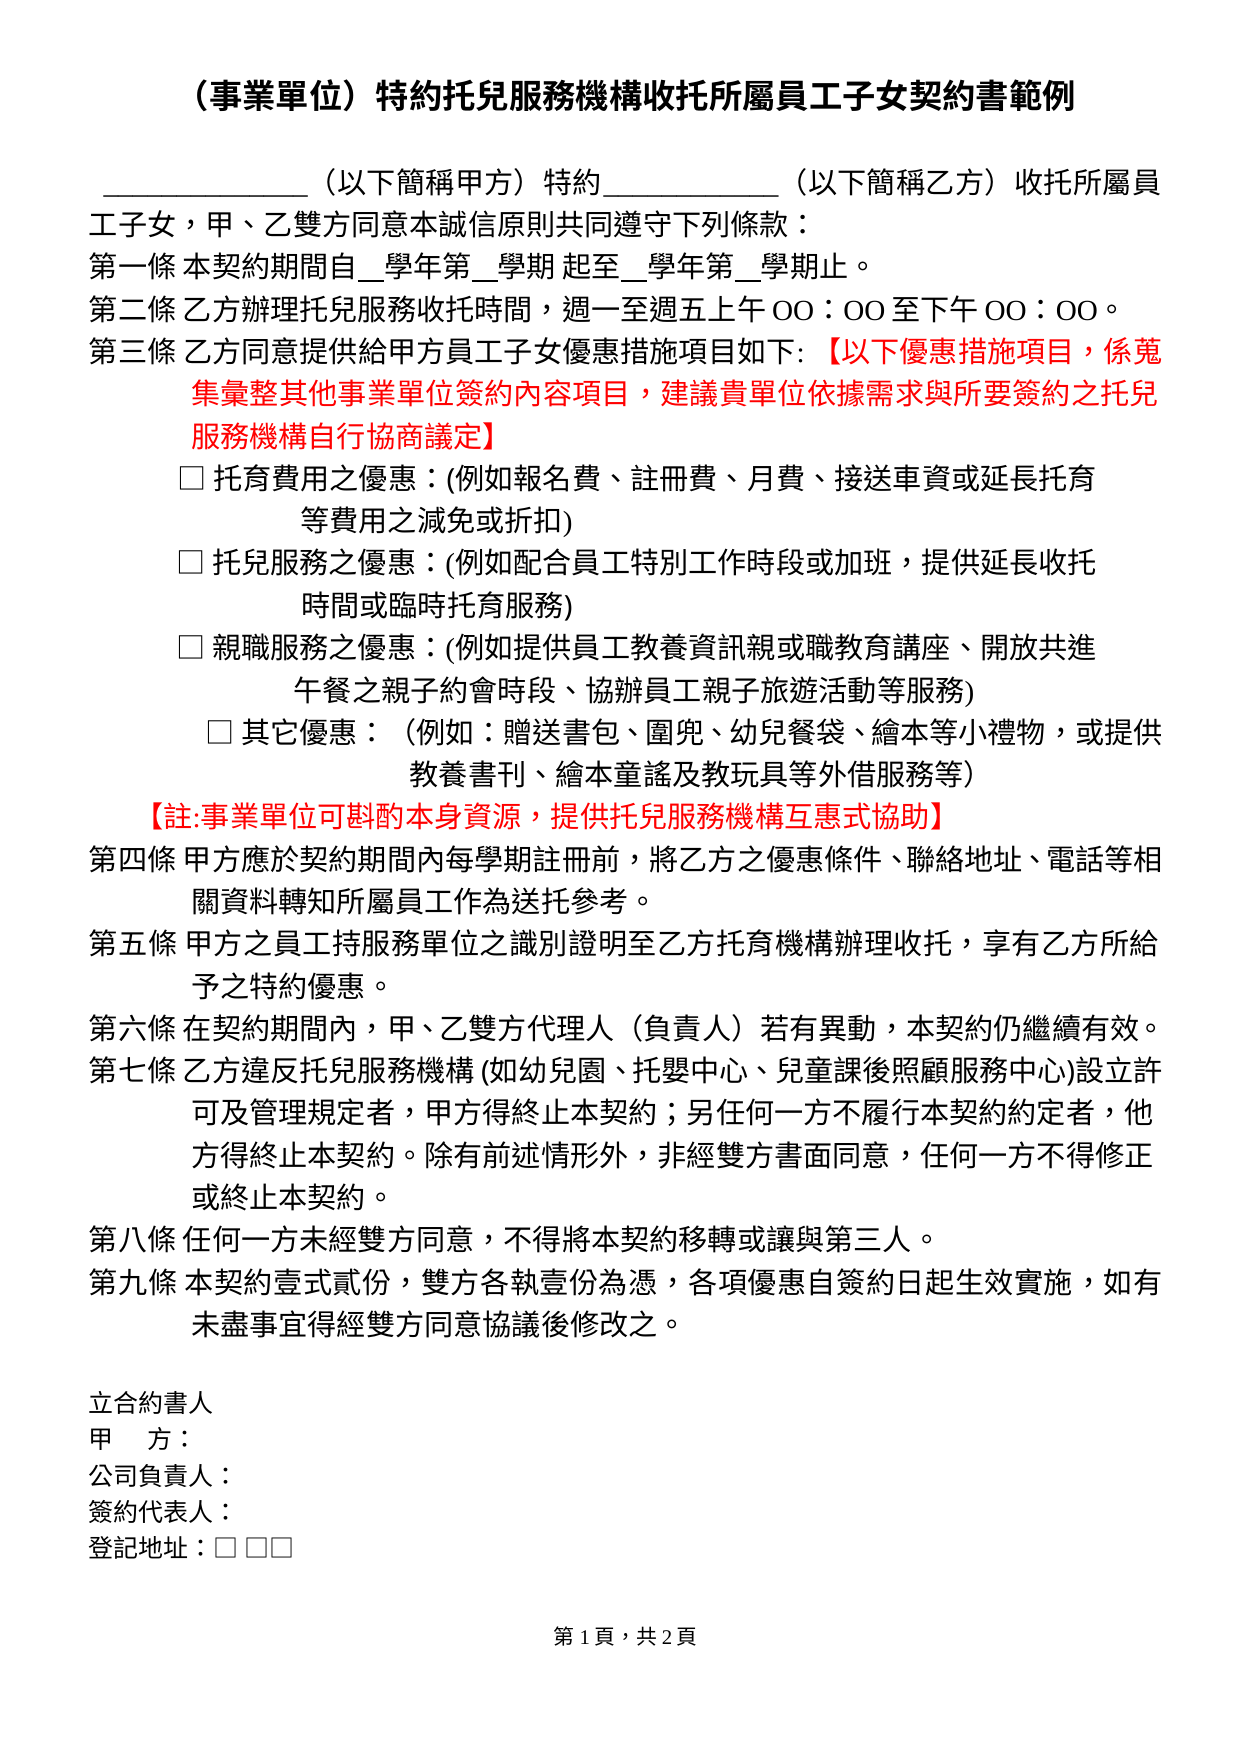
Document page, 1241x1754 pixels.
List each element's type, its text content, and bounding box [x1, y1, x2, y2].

text 等費用之減免或折扣) [89, 498, 1162, 540]
text □ 托育費用之優惠：(例如報名費、註冊費、月費、接送車資或延長托育 [89, 455, 1162, 498]
text □ 其它優惠：（例如：贈送書包、圍兜、幼兒餐袋、繪本等小禮物，或提供教養書刊、繪本童謠及教玩具等外借服務等） [89, 709, 1162, 794]
text （事業單位）特約托兒服務機構收托所屬員工子女契約書範例 [89, 69, 1162, 118]
text 登記地址：□ □□ [89, 1528, 1162, 1565]
text 簽約代表人： [89, 1492, 1162, 1528]
text 【註:事業單位可斟酌本身資源，提供托兒服務機構互惠式協助】 [89, 794, 1162, 836]
text 立合約書人 [89, 1383, 1162, 1420]
text 第四條 甲方應於契約期間內每學期註冊前，將乙方之優惠條件、聯絡地址、電話等相關資料轉知所屬員工作為送托參考。 [89, 836, 1162, 921]
text 時間或臨時托育服務) [89, 582, 1162, 625]
text 公司負責人： [89, 1456, 1162, 1492]
text 第三條 乙方同意提供給甲方員工子女優惠措施項目如下: 【以下優惠措施項目，係蒐集彙整其他事業單位簽約內容項目，建議貴單位依據需求與所要簽約之托兒服務機構自行協商議定】 [89, 328, 1162, 455]
text 第八條 任何一方未經雙方同意，不得將本契約移轉或讓與第三人。 [89, 1217, 1162, 1259]
text 第七條 乙方違反托兒服務機構 (如幼兒園、托嬰中心、兒童課後照顧服務中心)設立許可及管理規定者，甲方得終止本契約；另任何一方不履行本契約約定者，他方得終止本契約。除有前述情形外，非經雙方書面同意，任何一方不得修正或終止本契約。 [89, 1048, 1162, 1217]
text 午餐之親子約會時段、協辦員工親子旅遊活動等服務) [89, 667, 1162, 709]
text 第二條 乙方辦理托兒服務收托時間，週一至週五上午OO：OO至下午OO：OO。 [89, 286, 1162, 328]
text 第一條 本契約期間自 學年第 學期 起至 學年第 學期止。 [89, 244, 1162, 286]
text 第九條 本契約壹式貳份，雙方各執壹份為憑，各項優惠自簽約日起生效實施，如有未盡事宜得經雙方同意協議後修改之。 [89, 1259, 1162, 1344]
text □ 親職服務之優惠：(例如提供員工教養資訊親或職教育講座、開放共進 [89, 625, 1162, 667]
text 甲 方： [89, 1420, 1162, 1456]
text 第五條 甲方之員工持服務單位之識別證明至乙方托育機構辦理收托，享有乙方所給予之特約優惠。 [89, 921, 1162, 1005]
text 第六條 在契約期間內，甲、乙雙方代理人（負責人）若有異動，本契約仍繼續有效。 [89, 1005, 1162, 1048]
text ______________（以下簡稱甲方）特約____________（以下簡稱乙方）收托所屬員工子女，甲、乙雙方同意本誠信原則共同遵守下列條款： [89, 159, 1162, 244]
text □ 托兒服務之優惠：(例如配合員工特別工作時段或加班，提供延長收托 [89, 540, 1162, 582]
